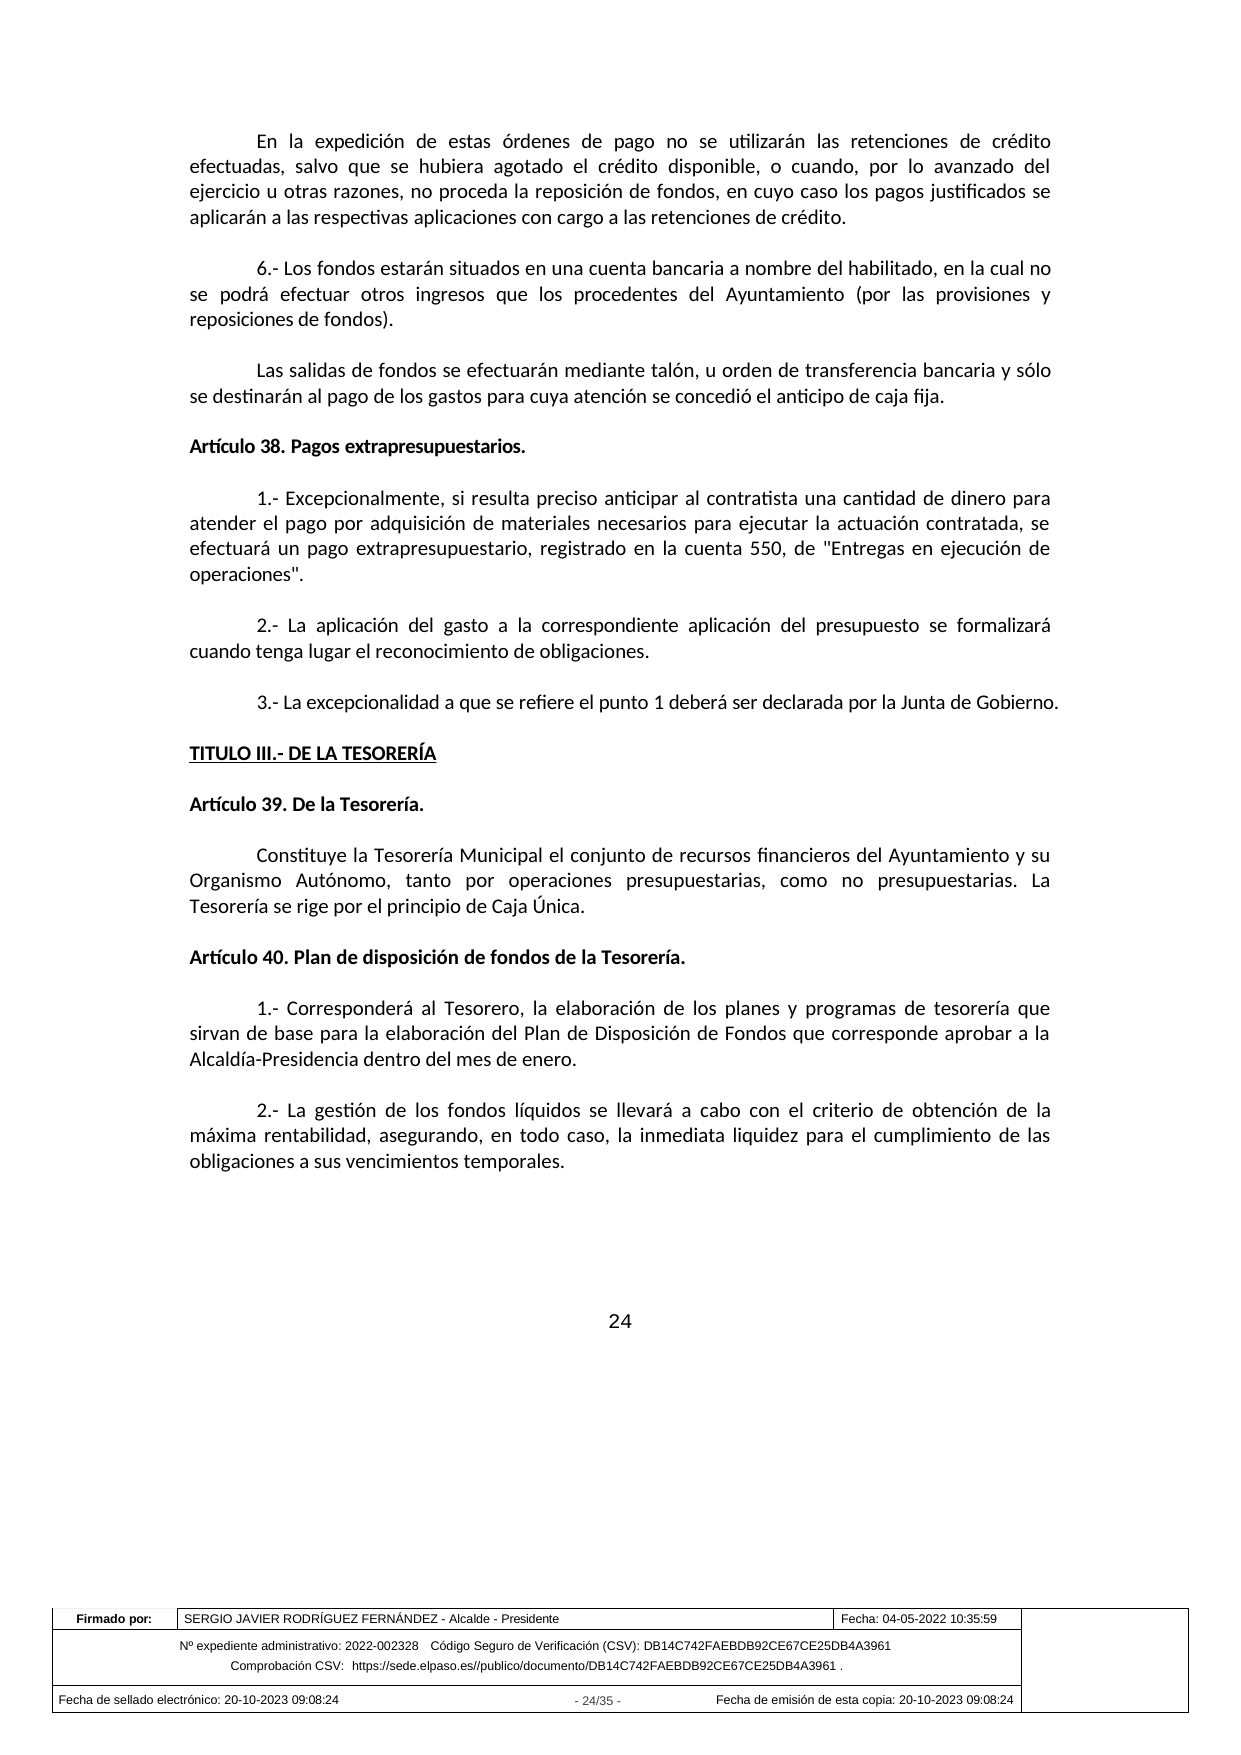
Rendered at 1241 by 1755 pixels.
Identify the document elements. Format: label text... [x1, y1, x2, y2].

text Constituye la Tesorería Municipal el conjunto de recursos financieros del Ayuntamiento y su Organismo Autónomo, tanto por operaciones presupuestarias, como no presupuestarias. La Tesorería se rige por el principio de Caja Única. [189, 842, 1052, 918]
text 3.- La excepcionalidad a que se refiere el punto 1 deberá ser declarada por la Junta de Gobierno. [257, 689, 1201, 714]
subtitle Artículo 39. De la Tesorería. [189, 791, 1201, 816]
text 1.- Corresponderá al Tesorero, la elaboración de los planes y programas de tesorería que sirvan de base para la elaboración del Plan de Disposición de Fondos que corresponde aprobar a la Alcaldía-Presidencia dentro del mes de enero. [189, 995, 1052, 1071]
text 1.- Excepcionalmente, si resulta preciso anticipar al contratista una cantidad de dinero para atender el pago por adquisición de materiales necesarios para ejecutar la actuación contratada, se efectuará un pago extrapresupuestario, registrado en la cuenta 550, de "Entregas en ejecución de operaciones". [189, 485, 1052, 586]
text 6.- Los fondos estarán situados en una cuenta bancaria a nombre del habilitado, en la cual no se podrá efectuar otros ingresos que los procedentes del Ayuntamiento (por las provisiones y reposiciones de fondos). [189, 255, 1052, 332]
text Las salidas de fondos se efectuarán mediante talón, u orden de transferencia bancaria y sólo se destinarán al pago de los gastos para cuya atención se concedió el anticipo de caja fija. [189, 357, 1052, 408]
subtitle TITULO III.- DE LA TESORERÍA [189, 740, 1201, 765]
subtitle Artículo 40. Plan de disposición de fondos de la Tesorería. [189, 944, 1201, 969]
text En la expedición de estas órdenes de pago no se utilizarán las retenciones de crédito efectuadas, salvo que se hubiera agotado el crédito disponible, o cuando, por lo avanzado del ejercicio u otras razones, no proceda la reposición de fondos, en cuyo caso los pagos justificados se aplicarán a las respectivas aplicaciones con cargo a las retenciones de crédito. [189, 128, 1052, 229]
subtitle Artículo 38. Pagos extrapresupuestarios. [189, 434, 1201, 459]
text 24 [94, 1311, 1146, 1334]
text 2.- La aplicación del gasto a la correspondiente aplicación del presupuesto se formalizará cuando tenga lugar el reconocimiento de obligaciones. [189, 612, 1052, 663]
text 2.- La gestión de los fondos líquidos se llevará a cabo con el criterio de obtención de la máxima rentabilidad, asegurando, en todo caso, la inmediata liquidez para el cumplimiento de las obligaciones a sus vencimientos temporales. [189, 1097, 1052, 1173]
